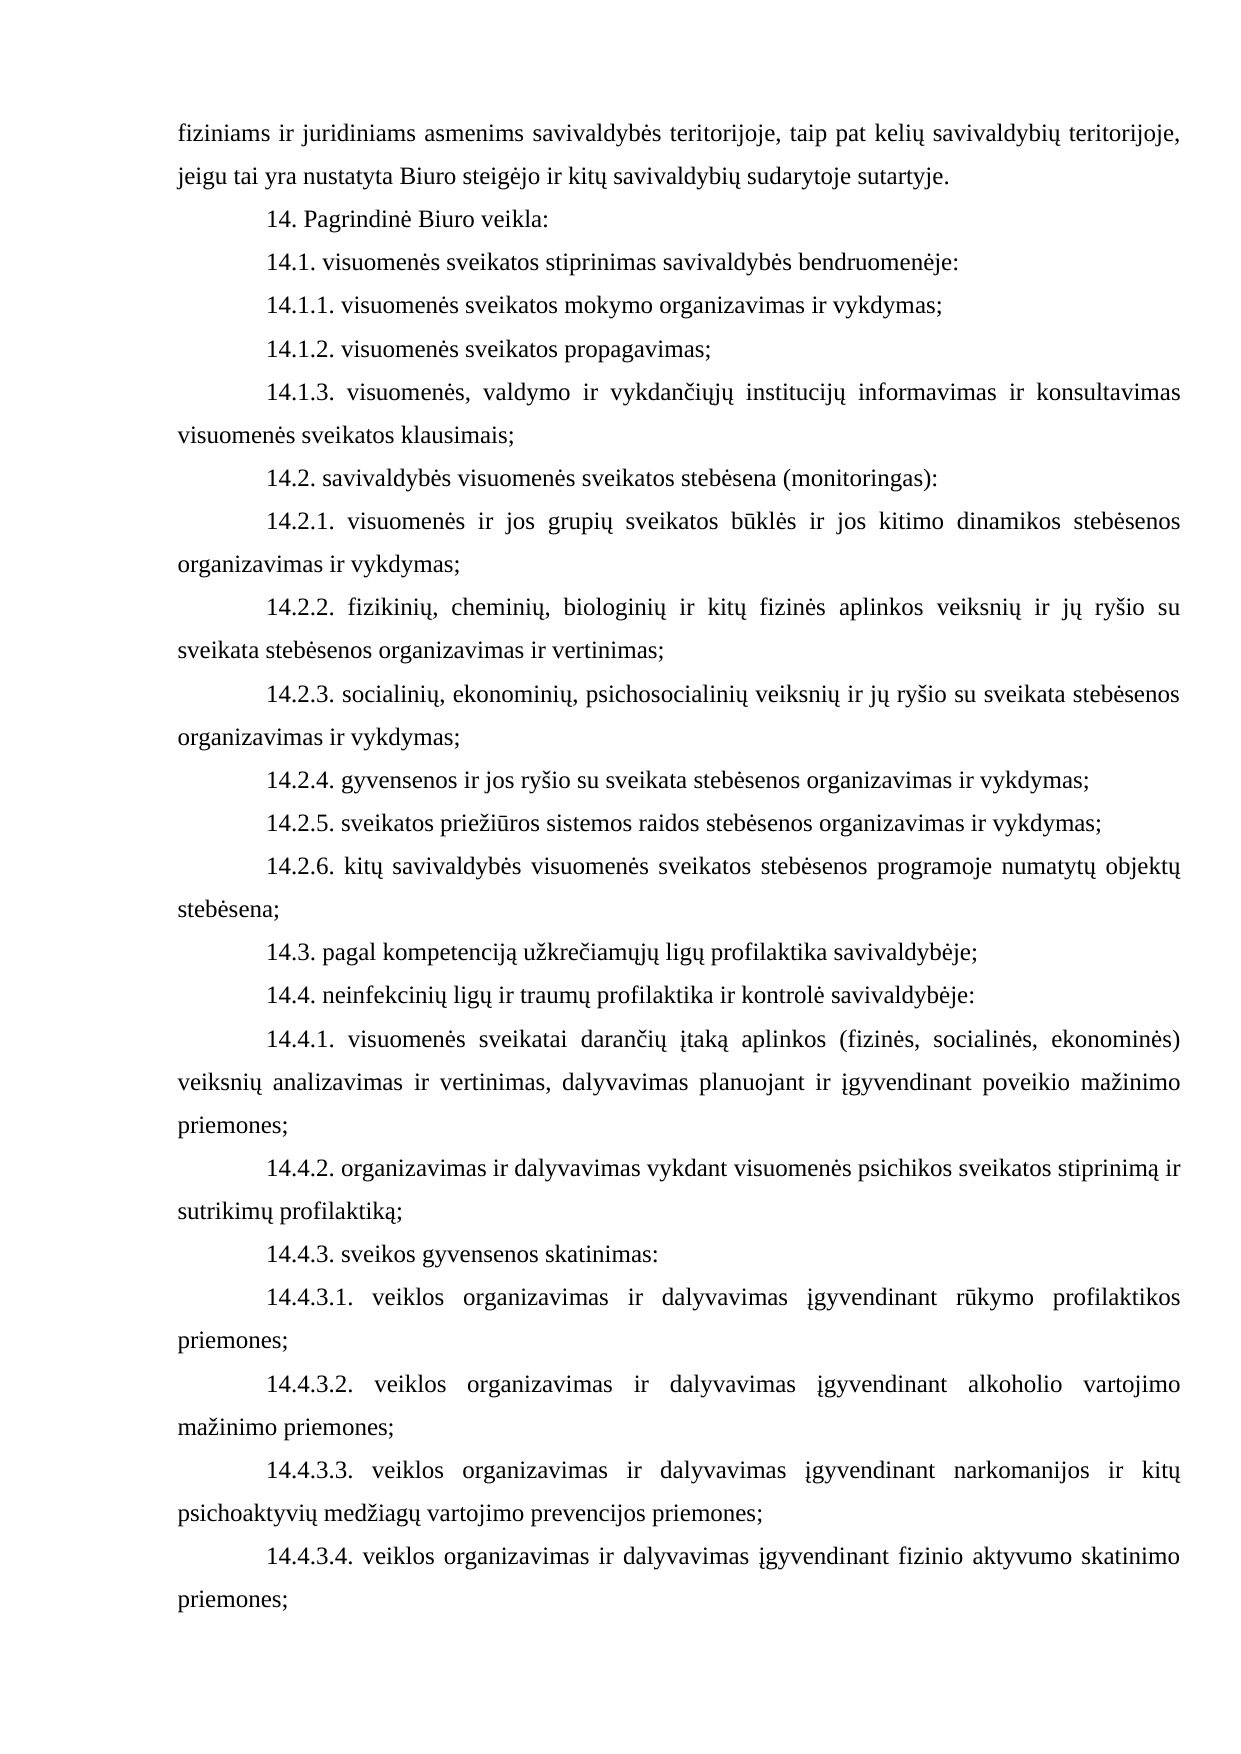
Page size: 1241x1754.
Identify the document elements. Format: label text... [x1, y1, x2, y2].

text fiziniams ir juridiniams asmenims savivaldybės teritorijoje, taip pat kelių savivaldybių teritorijoje, jeigu tai yra nustatyta Biuro steigėjo ir kitų savivaldybių sudarytoje sutartyje. [177, 118, 1181, 190]
text 14.3. pagal kompetenciją užkrečiamųjų ligų profilaktika savivaldybėje; [177, 937, 1181, 966]
text 14.4.2. organizavimas ir dalyvavimas vykdant visuomenės psichikos sveikatos stiprinimą ir sutrikimų profilaktiką; [177, 1153, 1181, 1225]
text 14.2. savivaldybės visuomenės sveikatos stebėsena (monitoringas): [177, 463, 1181, 492]
text 14.4.3.1. veiklos organizavimas ir dalyvavimas įgyvendinant rūkymo profilaktikos priemones; [177, 1282, 1181, 1354]
text 14.4.3.4. veiklos organizavimas ir dalyvavimas įgyvendinant fizinio aktyvumo skatinimo priemones; [177, 1541, 1181, 1613]
text 14.2.4. gyvensenos ir jos ryšio su sveikata stebėsenos organizavimas ir vykdymas; [177, 765, 1181, 794]
text 14.4.3.2. veiklos organizavimas ir dalyvavimas įgyvendinant alkoholio vartojimo mažinimo priemones; [177, 1369, 1181, 1441]
text 14.1.3. visuomenės, valdymo ir vykdančiųjų institucijų informavimas ir konsultavimas visuomenės sveikatos klausimais; [177, 377, 1181, 449]
text 14.1.1. visuomenės sveikatos mokymo organizavimas ir vykdymas; [177, 291, 1181, 319]
text 14.4.3. sveikos gyvensenos skatinimas: [177, 1239, 1181, 1268]
text 14.2.5. sveikatos priežiūros sistemos raidos stebėsenos organizavimas ir vykdymas; [177, 808, 1181, 837]
text 14.4.1. visuomenės sveikatai darančių įtaką aplinkos (fizinės, socialinės, ekonominės) veiksnių analizavimas ir vertinimas, dalyvavimas planuojant ir įgyvendinant poveikio mažinimo priemones; [177, 1024, 1181, 1139]
text 14.2.2. fizikinių, cheminių, biologinių ir kitų fizinės aplinkos veiksnių ir jų ryšio su sveikata stebėsenos organizavimas ir vertinimas; [177, 592, 1181, 664]
text 14.1.2. visuomenės sveikatos propagavimas; [177, 334, 1181, 362]
text 14.2.3. socialinių, ekonominių, psichosocialinių veiksnių ir jų ryšio su sveikata stebėsenos organizavimas ir vykdymas; [177, 679, 1181, 751]
text 14.2.6. kitų savivaldybės visuomenės sveikatos stebėsenos programoje numatytų objektų stebėsena; [177, 851, 1181, 923]
text 14.2.1. visuomenės ir jos grupių sveikatos būklės ir jos kitimo dinamikos stebėsenos organizavimas ir vykdymas; [177, 506, 1181, 578]
text 14.4. neinfekcinių ligų ir traumų profilaktika ir kontrolė savivaldybėje: [177, 981, 1181, 1009]
text 14. Pagrindinė Biuro veikla: [177, 204, 1181, 233]
text 14.4.3.3. veiklos organizavimas ir dalyvavimas įgyvendinant narkomanijos ir kitų psichoaktyvių medžiagų vartojimo prevencijos priemones; [177, 1455, 1181, 1527]
text 14.1. visuomenės sveikatos stiprinimas savivaldybės bendruomenėje: [177, 247, 1181, 276]
